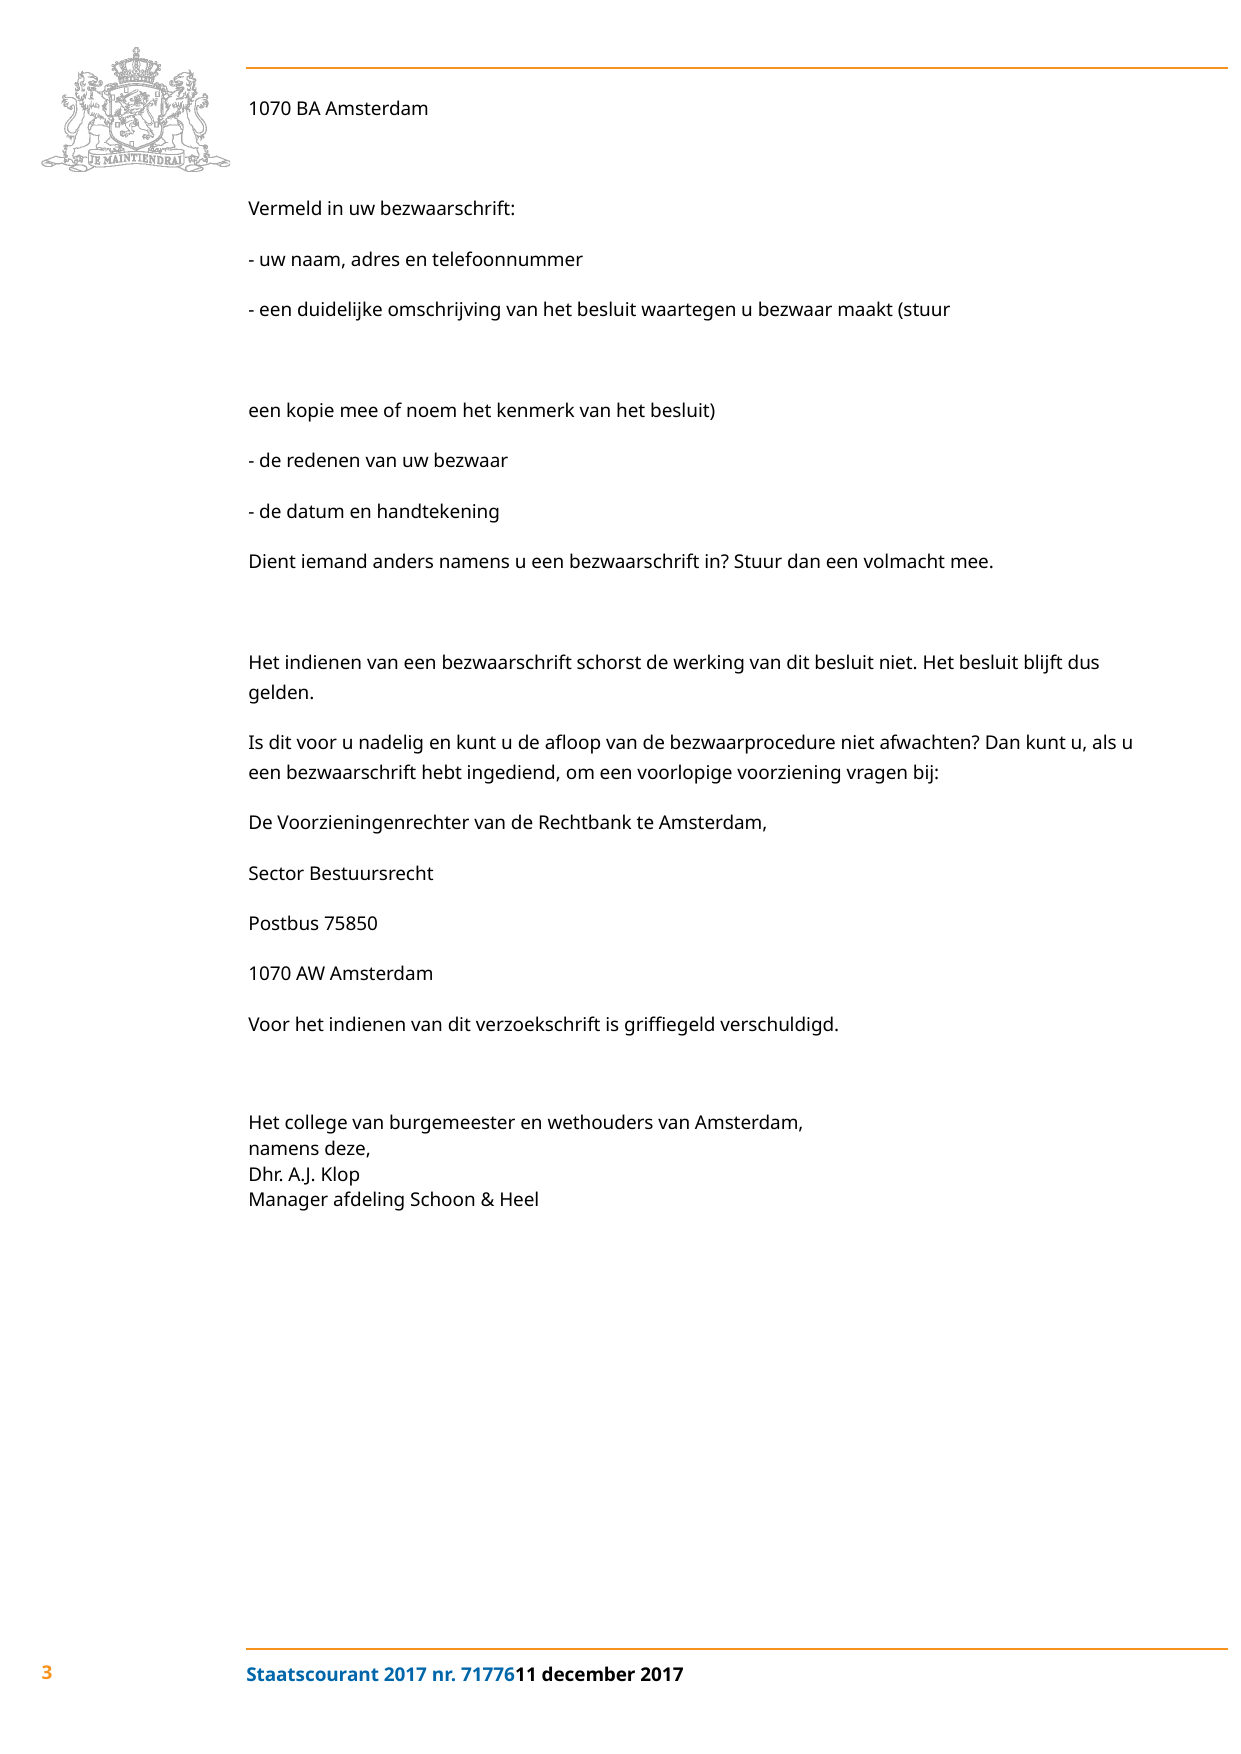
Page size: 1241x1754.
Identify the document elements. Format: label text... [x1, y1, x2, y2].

text Vermeld in uw bezwaarschrift: [248, 196, 1152, 221]
text - een duidelijke omschrijving van het besluit waartegen u bezwaar maakt (stuur [248, 296, 1152, 322]
text Het college van burgemeester en wethouders van Amsterdam, [248, 1109, 1152, 1135]
text namens deze, [248, 1135, 1152, 1161]
text Voor het indienen van dit verzoekschrift is griffiegeld verschuldigd. [248, 1011, 1152, 1037]
text - de datum en handtekening [248, 498, 1152, 524]
picture [41, 47, 231, 172]
text - uw naam, adres en telefoonnummer [248, 246, 1152, 272]
text Sector Bestuursrecht [248, 860, 1152, 886]
text 1070 AW Amsterdam [248, 961, 1152, 986]
text 1070 BA Amsterdam [248, 95, 1152, 121]
text Dient iemand anders namens u een bezwaarschrift in? Stuur dan een volmacht mee. [248, 548, 1152, 574]
text Postbus 75850 [248, 910, 1152, 936]
text Dhr. A.J. Klop [248, 1161, 1152, 1186]
text een kopie mee of noem het kenmerk van het besluit) [248, 397, 1152, 423]
text Het indienen van een bezwaarschrift schorst de werking van dit besluit niet. Het besluit blijft dus gelden. [248, 649, 1152, 705]
text Manager afdeling Schoon & Heel [248, 1186, 1152, 1212]
text - de redenen van uw bezwaar [248, 448, 1152, 473]
text De Voorzieningenrechter van de Rechtbank te Amsterdam, [248, 809, 1152, 835]
text Is dit voor u nadelig en kunt u de afloop van de bezwaarprocedure niet afwachten? Dan kunt u, als u een bezwaarschrift hebt ingediend, om een voorlopige voorziening vragen bij: [248, 729, 1152, 785]
